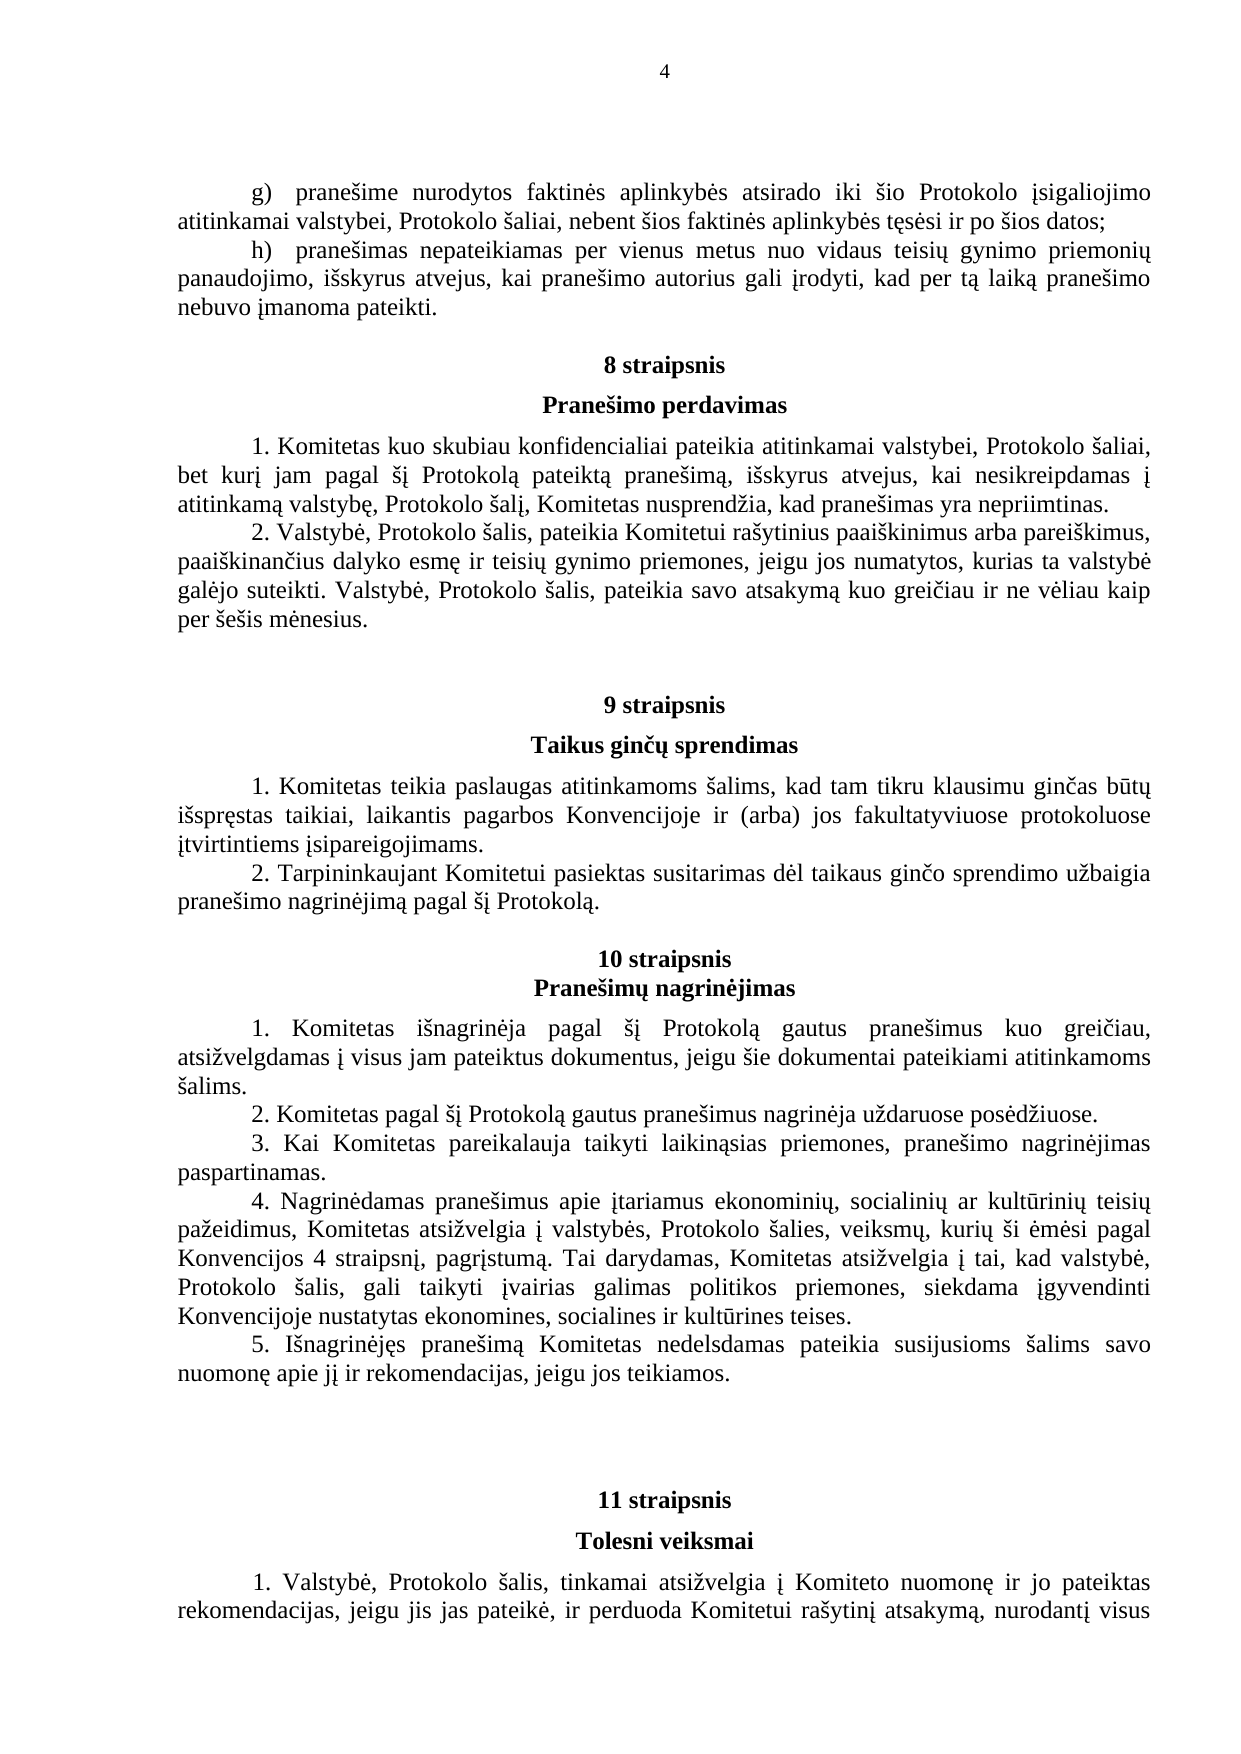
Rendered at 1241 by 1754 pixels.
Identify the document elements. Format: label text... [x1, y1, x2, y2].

text 1. Komitetas kuo skubiau konfidencialiai pateikia atitinkamai valstybei, Protokolo šaliai, bet kurį jam pagal šį Protokolą pateiktą pranešimą, išskyrus atvejus, kai nesikreipdamas į atitinkamą valstybę, Protokolo šalį, Komitetas nusprendžia, kad pranešimas yra nepriimtinas. [177, 431, 1152, 517]
text 5. Išnagrinėjęs pranešimą Komitetas nedelsdamas pateikia susijusioms šalims savo nuomonę apie jį ir rekomendacijas, jeigu jos teikiamos. [177, 1329, 1152, 1387]
text 2. Tarpininkaujant Komitetui pasiektas susitarimas dėl taikaus ginčo sprendimo užbaigia pranešimo nagrinėjimą pagal šį Protokolą. [177, 858, 1152, 915]
text 1. Valstybė, Protokolo šalis, tinkamai atsižvelgia į Komiteto nuomonę ir jo pateiktas rekomendacijas, jeigu jis jas pateikė, ir perduoda Komitetui rašytinį atsakymą, nurodantį visus [177, 1567, 1152, 1624]
text Tolesni veiksmai [177, 1526, 1152, 1555]
text g) pranešime nurodytos faktinės aplinkybės atsirado iki šio Protokolo įsigaliojimo atitinkamai valstybei, Protokolo šaliai, nebent šios faktinės aplinkybės tęsėsi ir po šios datos; [177, 177, 1152, 235]
text 8 straipsnis [177, 350, 1152, 378]
text 1. Komitetas teikia paslaugas atitinkamoms šalims, kad tam tikru klausimu ginčas būtų išspręstas taikiai, laikantis pagarbos Konvencijoje ir (arba) jos fakultatyviuose protokoluose įtvirtintiems įsipareigojimams. [177, 771, 1152, 858]
text 1. Komitetas išnagrinėja pagal šį Protokolą gautus pranešimus kuo greičiau, atsižvelgdamas į visus jam pateiktus dokumentus, jeigu šie dokumentai pateikiami atitinkamoms šalims. [177, 1013, 1152, 1099]
text Taikus ginčų sprendimas [177, 731, 1152, 759]
text 10 straipsnis [177, 944, 1152, 973]
text 2. Komitetas pagal šį Protokolą gautus pranešimus nagrinėja uždaruose posėdžiuose. [177, 1099, 1152, 1128]
text h) pranešimas nepateikiamas per vienus metus nuo vidaus teisių gynimo priemonių panaudojimo, išskyrus atvejus, kai pranešimo autorius gali įrodyti, kad per tą laiką pranešimo nebuvo įmanoma pateikti. [177, 235, 1152, 321]
text 3. Kai Komitetas pareikalauja taikyti laikinąsias priemones, pranešimo nagrinėjimas paspartinamas. [177, 1128, 1152, 1186]
text Pranešimo perdavimas [177, 390, 1152, 419]
text Pranešimų nagrinėjimas [177, 973, 1152, 1001]
text 2. Valstybė, Protokolo šalis, pateikia Komitetui rašytinius paaiškinimus arba pareiškimus, paaiškinančius dalyko esmę ir teisių gynimo priemones, jeigu jos numatytos, kurias ta valstybė galėjo suteikti. Valstybė, Protokolo šalis, pateikia savo atsakymą kuo greičiau ir ne vėliau kaip per šešis mėnesius. [177, 517, 1152, 632]
text 11 straipsnis [177, 1485, 1152, 1514]
text 4. Nagrinėdamas pranešimus apie įtariamus ekonominių, socialinių ar kultūrinių teisių pažeidimus, Komitetas atsižvelgia į valstybės, Protokolo šalies, veiksmų, kurių ši ėmėsi pagal Konvencijos 4 straipsnį, pagrįstumą. Tai darydamas, Komitetas atsižvelgia į tai, kad valstybė, Protokolo šalis, gali taikyti įvairias galimas politikos priemones, siekdama įgyvendinti Konvencijoje nustatytas ekonomines, socialines ir kultūrines teises. [177, 1186, 1152, 1329]
text 9 straipsnis [177, 690, 1152, 719]
